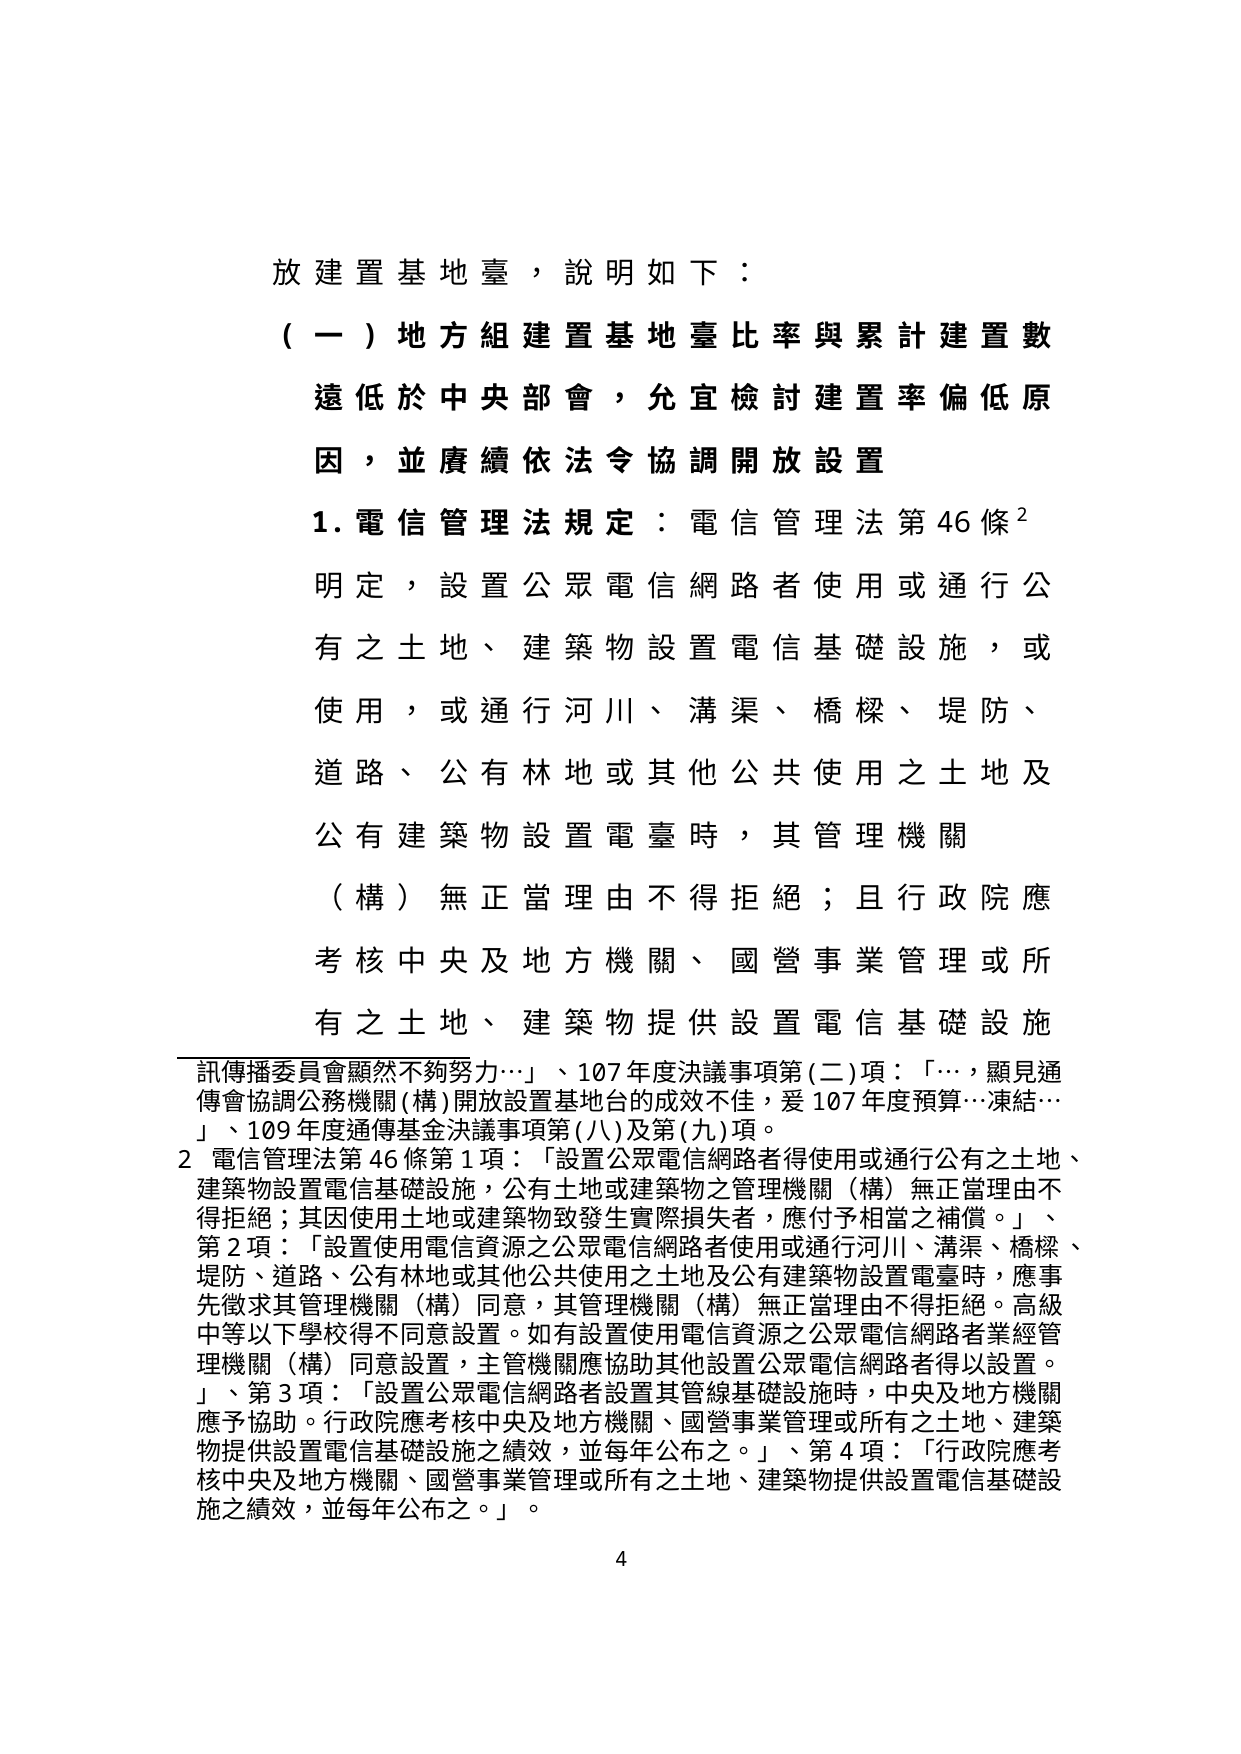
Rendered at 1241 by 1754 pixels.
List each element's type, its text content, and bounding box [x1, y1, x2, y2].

text (一)地方組建置基地臺比率與累計建置數遠低於中央部會，允宜檢討建置率偏低原因，並賡續依法令協調開放設置 [242, 292, 1058, 479]
text 訊傳播委員會顯然不夠努力…」、107年度決議事項第(二)項：「…，顯見通傳會協調公務機關(構)開放設置基地台的成效不佳，爰107年度預算…凍結…」、109年度通傳基金決議事項第(八)及第(九)項。 [177, 1058, 1063, 1146]
text 電信管理法第46條第1項：「設置公眾電信網路者得使用或通行公有之土地、建築物設置電信基礎設施，公有土地或建築物之管理機關（構）無正當理由不得拒絕；其因使用土地或建築物致發生實際損失者，應付予相當之補償。」、第2項：「設置使用電信資源之公眾電信網路者使用或通行河川、溝渠、橋樑、堤防、道路、公有林地或其他公共使用之土地及公有建築物設置電臺時，應事先徵求其管理機關（構）同意，其管理機關（構）無正當理由不得拒絕。高級中等以下學校得不同意設置。如有設置使用電信資源之公眾電信網路者業經管理機關（構）同意設置，主管機關應協助其他設置公眾電信網路者得以設置。」、第3項：「設置公眾電信網路者設置其管線基礎設施時，中央及地方機關應予協助。行政院應考核中央及地方機關、國營事業管理或所有之土地、建築物提供設置電信基礎設施之績效，並每年公布之。」、第4項：「行政院應考核中央及地方機關、國營事業管理或所有之土地、建築物提供設置電信基礎設施之績效，並每年公布之。」。 [177, 1146, 1063, 1525]
text 放建置基地臺，說明如下： [242, 229, 1058, 292]
text 1.電信管理法規定：電信管理法第46條明定，設置公眾電信網路者使用或通行公有之土地、建築物設置電信基礎設施，或使用，或通行河川、溝渠、橋樑、堤防、道路、公有林地或其他公共使用之土地及公有建築物設置電臺時，其管理機關（構）無正當理由不得拒絕；且行政院應考核中央及地方機關、國營事業管理或所有之土地、建築物提供設置電信基礎設施 [271, 479, 1058, 1042]
